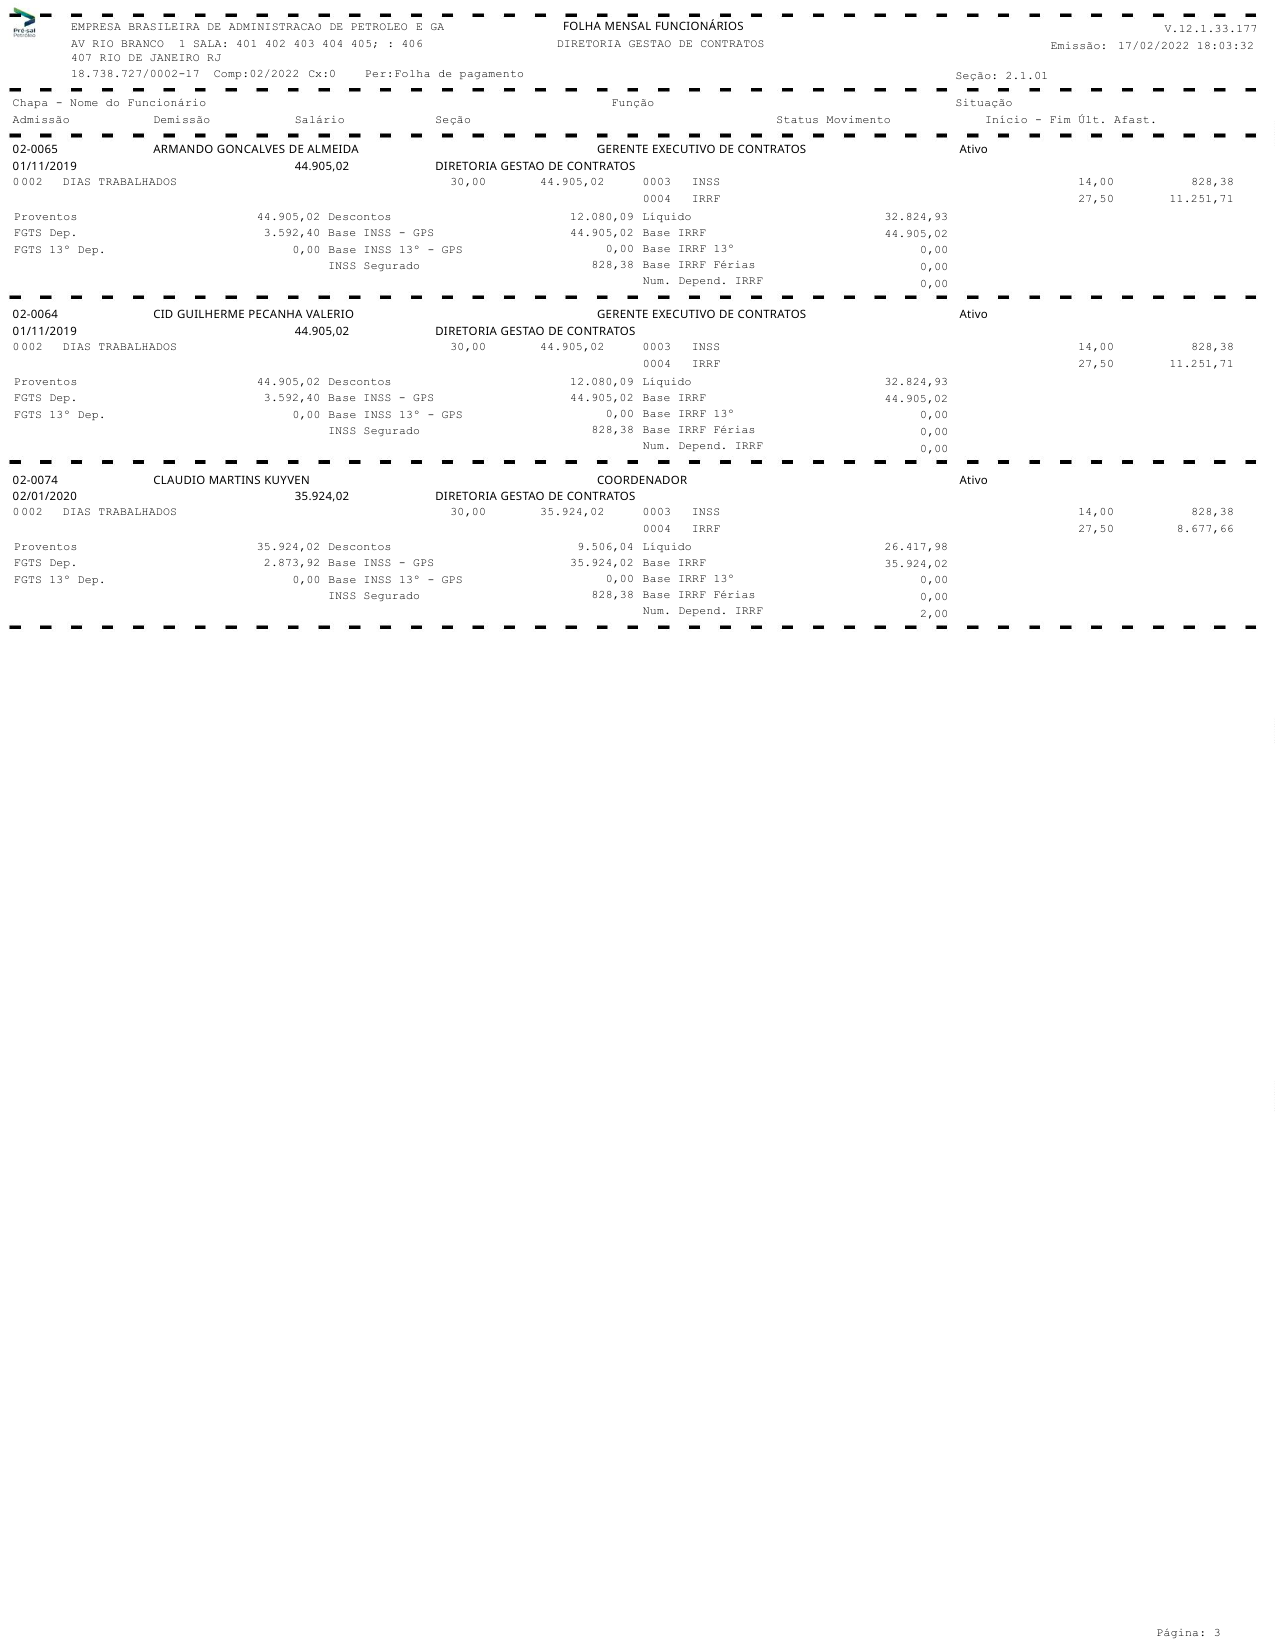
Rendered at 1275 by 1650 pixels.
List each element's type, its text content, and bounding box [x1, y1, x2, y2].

text 0,00 [920, 441, 966, 455]
text 0 [12, 473, 20, 487]
text 002 [21, 505, 60, 518]
text 828,38 [1191, 505, 1251, 518]
text 44.905,02 [884, 226, 966, 240]
text INSS Segurado [328, 423, 488, 437]
text 828,38 Base IRRF Férias [591, 588, 789, 601]
text FGTS 13º Dep. [14, 407, 123, 421]
text 828,38 [1191, 175, 1251, 188]
text 0,00 [920, 276, 966, 290]
text Função [611, 96, 672, 109]
text 14,00 [1078, 505, 1131, 518]
text 0 [643, 192, 667, 205]
text 004 [667, 357, 692, 370]
text Início - Fim Últ. Afast. [985, 113, 1182, 126]
text DIRETORIA GESTAO DE CONTRATOS [557, 37, 790, 50]
text GERENTE EXECUTIVO DE CONTRATOS [597, 143, 837, 157]
text 0,00 [920, 425, 966, 438]
text FGTS Dep. [14, 391, 95, 404]
text 4 [71, 50, 78, 64]
text 0 [12, 308, 20, 322]
text 004 [667, 522, 692, 535]
text 11.251,71 [1169, 357, 1251, 370]
text 9.506,04 Líquido [577, 539, 717, 553]
text 30,00 35.924,02 0003 [450, 505, 692, 518]
text 1/11/2019 [20, 160, 102, 173]
text 828,38 Base IRRF Férias [591, 258, 789, 271]
text 0 [643, 357, 667, 370]
text DIAS TRABALHADOS [62, 175, 195, 188]
text INSS [692, 175, 738, 188]
text 1 [71, 67, 78, 81]
text 0,00 Base INSS 13º - GPS [292, 407, 488, 421]
text 30,00 44.905,02 0003 [450, 175, 692, 188]
text 44.905,02 Descontos [257, 209, 460, 223]
text 0,00 [920, 260, 966, 273]
text 07 RIO DE JANEIRO RJ [78, 50, 243, 64]
text 17/02/2022 18:03:32 [1118, 38, 1275, 52]
text Situação [955, 96, 1066, 109]
text DIAS TRABALHADOS [62, 505, 195, 518]
text FGTS 13º Dep. [14, 572, 123, 586]
text 27,50 [1078, 357, 1131, 370]
text 2-0074 [20, 473, 80, 487]
text 44.905,02 Base IRRF [570, 226, 789, 239]
text Status Movimento [776, 113, 908, 126]
text 44.905,02 Base IRRF [570, 391, 789, 404]
text 35.924,02 Descontos [257, 539, 460, 553]
text INSS [692, 505, 738, 518]
text Chapa - Nome do Funcionário [12, 96, 236, 109]
text IRRF [692, 522, 738, 535]
text 35.924,02 [884, 557, 966, 570]
text 12.080,09 Líquido [570, 374, 717, 388]
text 828,38 Base IRRF Férias [591, 423, 789, 436]
text 3.592,40 Base INSS - GPS [264, 225, 460, 239]
text Seção [435, 112, 548, 126]
text 0,00 Base INSS 13º - GPS [292, 242, 488, 256]
text 32.824,93 [884, 210, 966, 223]
text IRRF [692, 357, 738, 370]
text Ativo [959, 143, 1012, 157]
text Página: 3 [1156, 1626, 1237, 1639]
text 2-0064 [20, 308, 80, 322]
text 35.924,02 Base IRRF [570, 556, 789, 569]
text INSS Segurado [328, 258, 488, 272]
text 828,38 [1191, 340, 1251, 353]
text 0,00 [920, 243, 966, 256]
text Proventos [14, 539, 95, 553]
text 27,50 [1078, 192, 1131, 205]
text 0,00 Base IRRF 13º [606, 407, 789, 420]
text DIRETORIA GESTAO DE CONTRATOS [435, 490, 717, 503]
text DIRETORIA GESTAO DE CONTRATOS [435, 160, 837, 173]
text 002 [21, 175, 60, 188]
text CID GUILHERME PECANHA VALERIO [153, 308, 387, 322]
picture [0, 0, 1275, 1650]
text AV RIO BRANCO 1 SALA: 401 402 403 404 405; : 406 [71, 37, 469, 50]
text 32.824,93 [884, 375, 966, 388]
text Per:Folha de pagamento [364, 67, 548, 81]
text 0 [643, 522, 667, 535]
text INSS [692, 340, 738, 353]
text Proventos [14, 209, 95, 223]
text GERENTE EXECUTIVO DE CONTRATOS [597, 308, 837, 322]
text 1/11/2019 [20, 325, 102, 338]
text FGTS Dep. [14, 556, 95, 569]
text 14,00 [1078, 175, 1131, 188]
text 12.080,09 Líquido [570, 209, 837, 223]
text COORDENADOR [597, 473, 693, 487]
text 0 [12, 325, 20, 338]
text Ativo [959, 473, 1012, 487]
text 0,00 Base INSS 13º - GPS [292, 572, 488, 586]
text DIAS TRABALHADOS [62, 340, 195, 353]
text 2/01/2020 [20, 490, 102, 503]
text 8.738.727/0002-17 Comp:02/2022 Cx:0 [78, 67, 361, 81]
text DIRETORIA GESTAO DE CONTRATOS [435, 325, 717, 338]
text 0,00 [920, 573, 966, 587]
text 2-0065 [20, 143, 80, 157]
text INSS Segurado [328, 588, 488, 602]
text 0 [12, 175, 21, 188]
text 44.905,02 [294, 160, 384, 173]
text Emissão: [1050, 38, 1118, 52]
text 11.251,71 [1169, 192, 1251, 205]
text 0,00 Base IRRF 13º [606, 572, 789, 585]
text 3.592,40 Base INSS - GPS [264, 390, 460, 404]
text 004 [738, 192, 837, 205]
text V.12.1.33.177 [1164, 22, 1275, 35]
text 0 [12, 505, 21, 518]
text Ativo [959, 308, 1012, 322]
text 0,00 [920, 590, 966, 603]
text Admissão Demissão [12, 113, 236, 126]
text Num. Depend. IRRF [643, 439, 789, 452]
text IRRF [692, 192, 738, 205]
text ARMANDO GONCALVES DE ALMEIDA [153, 143, 384, 157]
text 44.905,02 [294, 325, 376, 338]
text FGTS Dep. [14, 226, 95, 239]
text 2,00 [920, 606, 966, 620]
text 26.417,98 [884, 540, 966, 553]
text CLAUDIO MARTINS KUYVEN [153, 473, 335, 487]
text 0,00 Base IRRF 13º [606, 242, 789, 255]
text 14,00 [1078, 340, 1131, 353]
text Salário [294, 113, 362, 126]
text Num. Depend. IRRF [643, 274, 789, 287]
text Num. Depend. IRRF [643, 604, 789, 617]
text [738, 175, 837, 188]
text 30,00 44.905,02 0003 [450, 340, 692, 353]
text 44.905,02 [884, 391, 966, 405]
text 44.905,02 Descontos [257, 374, 460, 388]
text 0,00 [920, 408, 966, 421]
text 35.924,02 [294, 490, 376, 503]
text 0 [12, 143, 20, 157]
text EMPRESA BRASILEIRA DE ADMINISTRACAO DE PETROLEO E GA [71, 20, 469, 33]
text FGTS 13º Dep. [14, 242, 123, 256]
text 0 [12, 490, 20, 503]
text FOLHA MENSAL FUNCIONÁRIOS [563, 20, 767, 33]
text 0 [12, 340, 21, 353]
text 004 [667, 192, 692, 205]
text 0 [12, 160, 20, 173]
text 002 [21, 340, 60, 353]
text 2.873,92 Base INSS - GPS [264, 555, 460, 569]
text 8.677,66 [1177, 522, 1251, 535]
text 27,50 [1078, 522, 1131, 535]
text Proventos [14, 374, 95, 388]
text Seção: 2.1.01 [955, 68, 1066, 82]
